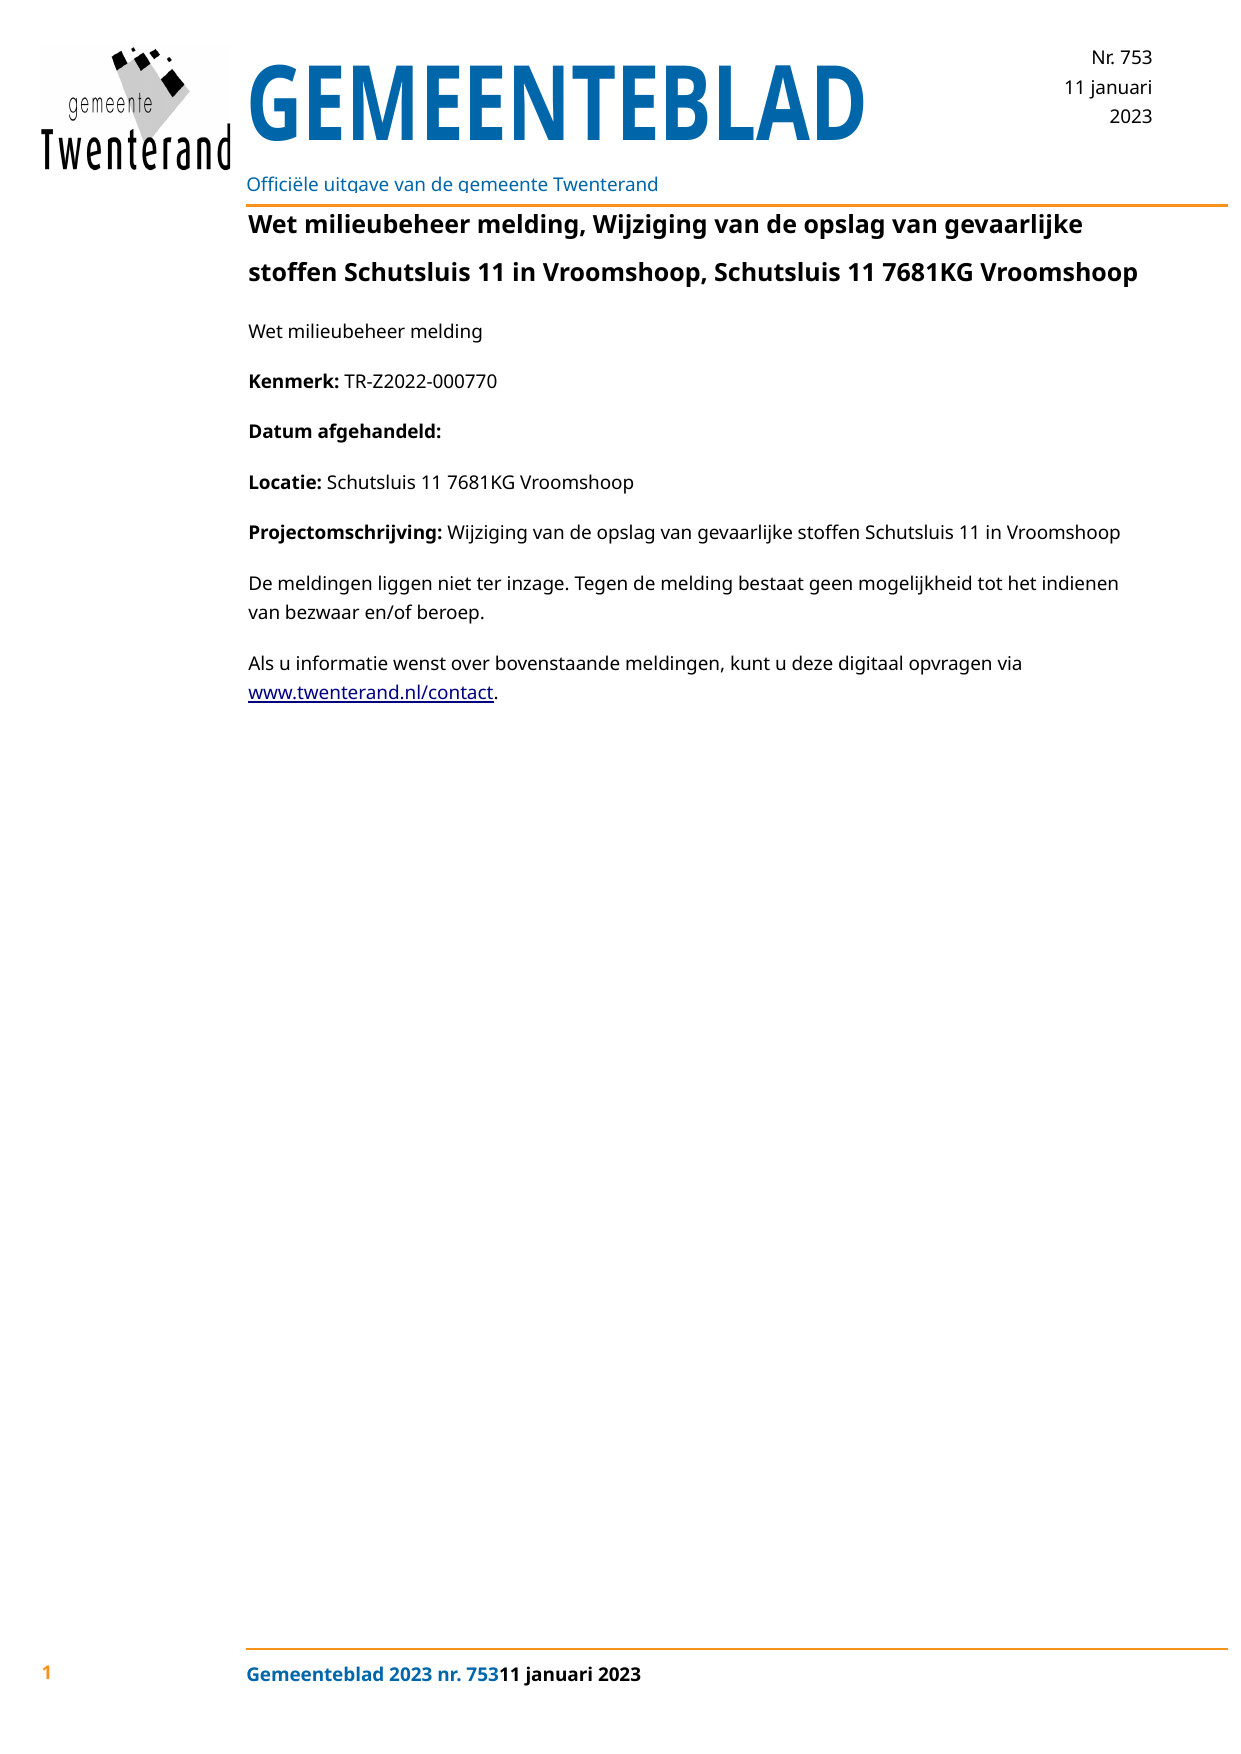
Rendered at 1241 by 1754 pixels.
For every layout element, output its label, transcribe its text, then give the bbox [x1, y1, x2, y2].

text Kenmerk: TR-Z2022-000770 [248, 368, 1152, 394]
text Projectomschrijving: Wijziging van de opslag van gevaarlijke stoffen Schutsluis 11 in Vroomshoop [248, 519, 1152, 545]
text Wet milieubeheer melding, Wijziging van de opslag van gevaarlijke stoffen Schutsluis 11 in Vroomshoop, Schutsluis 11 7681KG Vroomshoop [248, 207, 1152, 288]
text Locatie: Schutsluis 11 7681KG Vroomshoop [248, 469, 1152, 495]
text Datum afgehandeld: [248, 419, 1152, 444]
text Wet milieubeheer melding [248, 318, 1152, 344]
picture [41, 47, 231, 172]
text Als u informatie wenst over bovenstaande meldingen, kunt u deze digitaal opvragen via www.twenterand.nl/contact. [248, 650, 1152, 705]
text De meldingen liggen niet ter inzage. Tegen de melding bestaat geen mogelijkheid tot het indienen van bezwaar en/of beroep. [248, 570, 1152, 625]
